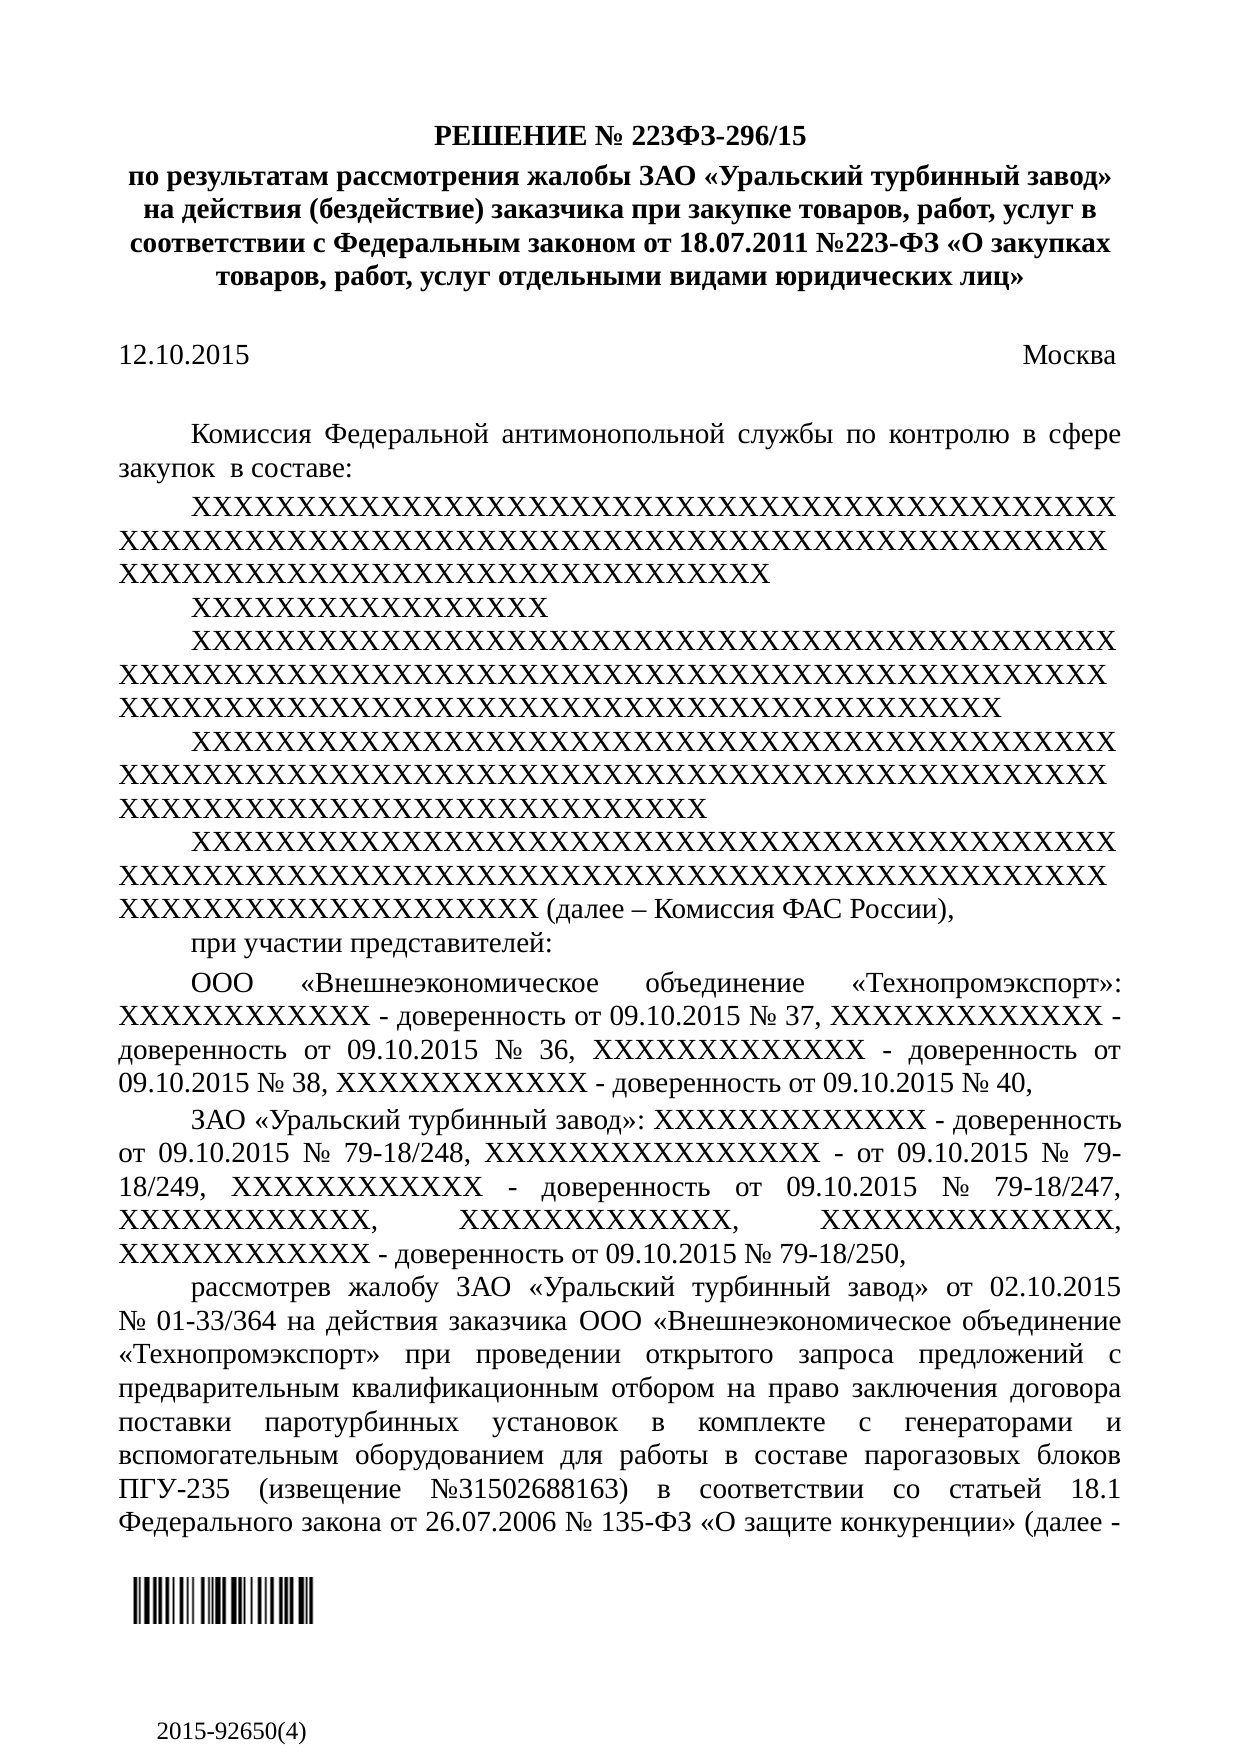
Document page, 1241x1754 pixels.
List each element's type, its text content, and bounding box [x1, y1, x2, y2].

text 12.10.2015 Москва [118, 337, 1122, 371]
text Комиссия Федеральной антимонопольной службы по контролю в сфере закупок в составе: [118, 416, 1122, 483]
text при участии представителей: [118, 925, 1122, 959]
text рассмотрев жалобу ЗАО «Уральский турбинный завод» от 02.10.2015 № 01-33/364 на действия заказчика ООО «Внешнеэкономическое объединение «Технопромэкспорт» при проведении открытого запроса предложений с предварительным квалификационным отбором на право заключения договора поставки паротурбинных установок в комплекте с генераторами и вспомогательным оборудованием для работы в составе парогазовых блоков ПГУ-235 (извещение №31502688163) в соответствии со статьей 18.1 Федерального закона от 26.07.2006 № 135-ФЗ «О защите конкуренции» (далее [118, 1269, 1122, 1538]
text XXXXXXXXXXXXXXXXXXXXXXXXXXXXXXXXXXXXXXXXXXXXXXXXXXXXXXXXXXXXXXXXXXXXXXXXXXXXXXXXXXXXXXXXXXXXXXXXXXXXXXXXXXXXXXXXXXXXXXX [118, 724, 1122, 824]
text XXXXXXXXXXXXXXXXX [118, 590, 1122, 623]
text XXXXXXXXXXXXXXXXXXXXXXXXXXXXXXXXXXXXXXXXXXXXXXXXXXXXXXXXXXXXXXXXXXXXXXXXXXXXXXXXXXXXXXXXXXXXXXXXXXXXXXXXXXXXXXX (далее – Комиссия ФАС России), [118, 824, 1122, 925]
text ООО «Внешнеэкономическое объединение «Технопромэкспорт»: XXXXXXXXXXXX - доверенность от 09.10.2015 № 37, XXXXXXXXXXXXX - доверенность от 09.10.2015 № 36, XXXXXXXXXXXXX - доверенность от 09.10.2015 № 38, XXXXXXXXXXXX - доверенность от 09.10.2015 № 40, [118, 965, 1122, 1099]
picture [118, 1577, 331, 1624]
text по результатам рассмотрения жалобы ЗАО «Уральский турбинный завод» на действия (бездействие) заказчика при закупке товаров, работ, услуг в соответствии с Федеральным законом от 18.07.2011 №223-ФЗ «О закупках товаров, работ, услуг отдельными видами юридических лиц» [118, 158, 1122, 292]
text ЗАО «Уральский турбинный завод»: XXXXXXXXXXXXX - доверенность от 09.10.2015 № 79-18/248, XXXXXXXXXXXXXXXX - от 09.10.2015 № 79-18/249, XXXXXXXXXXXX - доверенность от 09.10.2015 № 79-18/247, XXXXXXXXXXXX, XXXXXXXXXXXXX, XXXXXXXXXXXXXX, XXXXXXXXXXXX - доверенность от 09.10.2015 № 79-18/250, [118, 1102, 1122, 1269]
text XXXXXXXXXXXXXXXXXXXXXXXXXXXXXXXXXXXXXXXXXXXXXXXXXXXXXXXXXXXXXXXXXXXXXXXXXXXXXXXXXXXXXXXXXXXXXXXXXXXXXXXXXXXXXXXXXXXXXXXXXXXXXXXXXXXXX [118, 623, 1122, 724]
text РЕШЕНИЕ № 223ФЗ-296/15 [118, 118, 1122, 152]
text XXXXXXXXXXXXXXXXXXXXXXXXXXXXXXXXXXXXXXXXXXXXXXXXXXXXXXXXXXXXXXXXXXXXXXXXXXXXXXXXXXXXXXXXXXXXXXXXXXXXXXXXXXXXXXXXXXXXXXXXXX [118, 489, 1122, 590]
